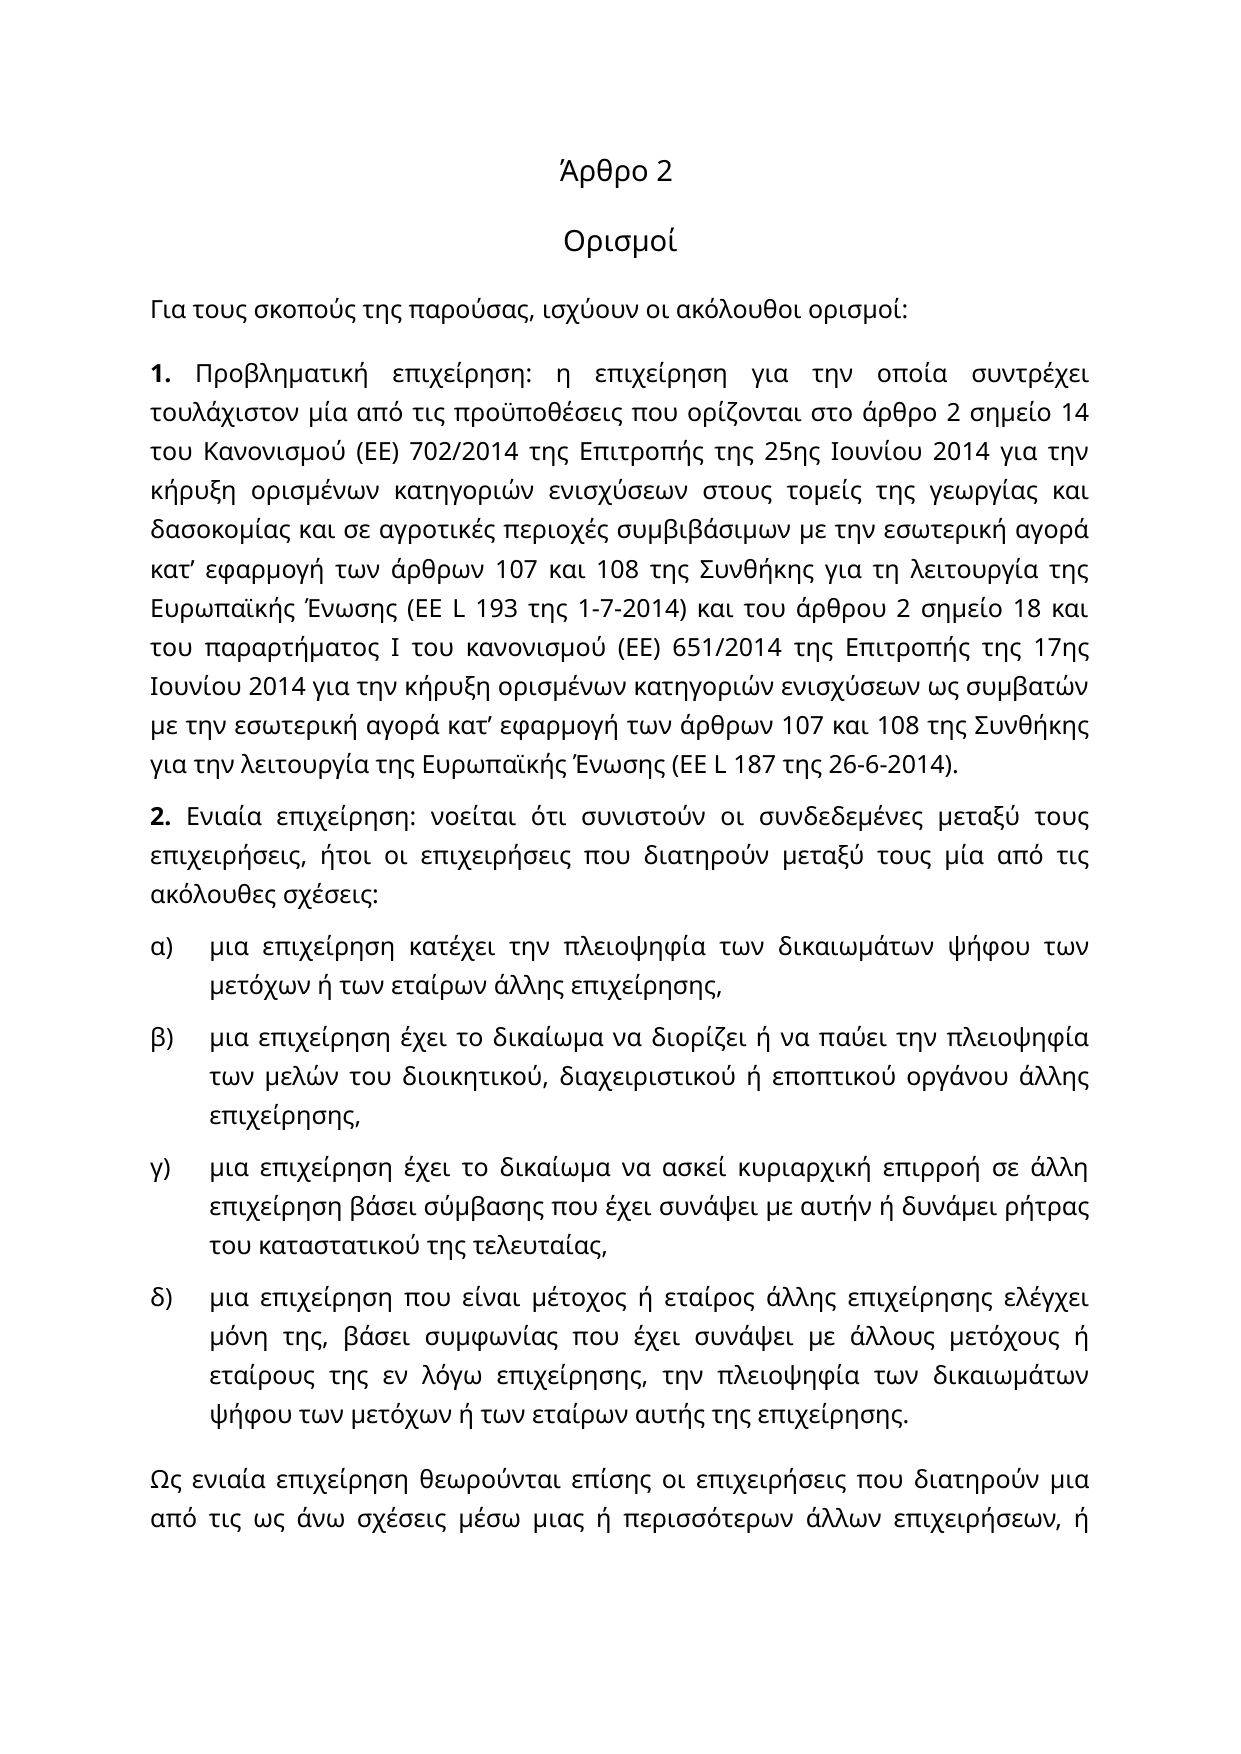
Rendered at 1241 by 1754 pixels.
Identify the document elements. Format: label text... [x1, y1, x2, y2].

list δ) μια επιχείρηση που είναι μέτοχος ή εταίρος άλλης επιχείρησης ελέγχει μόνη της, βάσει συμφωνίας που έχει συνάψει με άλλους μετόχους ή εταίρους της εν λόγω επιχείρησης, την πλειοψηφία των δικαιωμάτων ψήφου των μετόχων ή των εταίρων αυτής της επιχείρησης. [150, 1279, 1090, 1431]
subtitle Άρθρο 2 [150, 150, 1090, 190]
subtitle Ορισμοί [150, 221, 1090, 260]
list α) μια επιχείρηση κατέχει την πλειοψηφία των δικαιωμάτων ψήφου των μετόχων ή των εταίρων άλλης επιχείρησης, [150, 929, 1090, 1002]
list β) μια επιχείρηση έχει το δικαίωμα να διορίζει ή να παύει την πλειοψηφία των μελών του διοικητικού, διαχειριστικού ή εποπτικού οργάνου άλλης επιχείρησης, [150, 1019, 1090, 1132]
text 2. Ενιαία επιχείρηση: νοείται ότι συνιστούν οι συνδεδεμένες μεταξύ τους επιχειρήσεις, ήτοι οι επιχειρήσεις που διατηρούν μεταξύ τους μία από τις ακόλουθες σχέσεις: [150, 799, 1090, 911]
text 1. Προβληματική επιχείρηση: η επιχείρηση για την οποία συντρέχει τουλάχιστον μία από τις προϋποθέσεις που ορίζονται στο άρθρο 2 σημείο 14 του Κανονισμού (ΕΕ) 702/2014 της Επιτροπής της 25ης Ιουνίου 2014 για την κήρυξη ορισμένων κατηγοριών ενισχύσεων στους τομείς της γεωργίας και δασοκομίας και σε αγροτικές περιοχές συμβιβάσιμων με την εσωτερική αγορά κατ’ εφαρμογή των άρθρων 107 και 108 της Συνθήκης για τη λειτουργία της Ευρωπαϊκής Ένωσης (EE L 193 της 1-7-2014) και του άρθρου 2 σημείο 18 και του παραρτήματος Ι του κανονισμού (ΕΕ) 651/2014 της Επιτροπής της 17ης Ιουνίου 2014 για την κήρυξη ορισμένων κατηγοριών ενισχύσεων ως συμβατών με την εσωτερική αγορά κατ’ εφαρμογή των άρθρων 107 και 108 της Συνθήκης για την λειτουργία της Ευρωπαϊκής Ένωσης (EE L 187 της 26-6-2014). [150, 355, 1090, 781]
text Για τους σκοπούς της παρούσας, ισχύουν οι ακόλουθοι ορισμοί: [150, 291, 1090, 325]
text Ως ενιαία επιχείρηση θεωρούνται επίσης οι επιχειρήσεις που διατηρούν μια από τις ως άνω σχέσεις μέσω μιας ή περισσότερων άλλων επιχειρήσεων, ή [150, 1461, 1090, 1534]
list γ) μια επιχείρηση έχει το δικαίωμα να ασκεί κυριαρχική επιρροή σε άλλη επιχείρηση βάσει σύμβασης που έχει συνάψει με αυτήν ή δυνάμει ρήτρας του καταστατικού της τελευταίας, [150, 1149, 1090, 1262]
